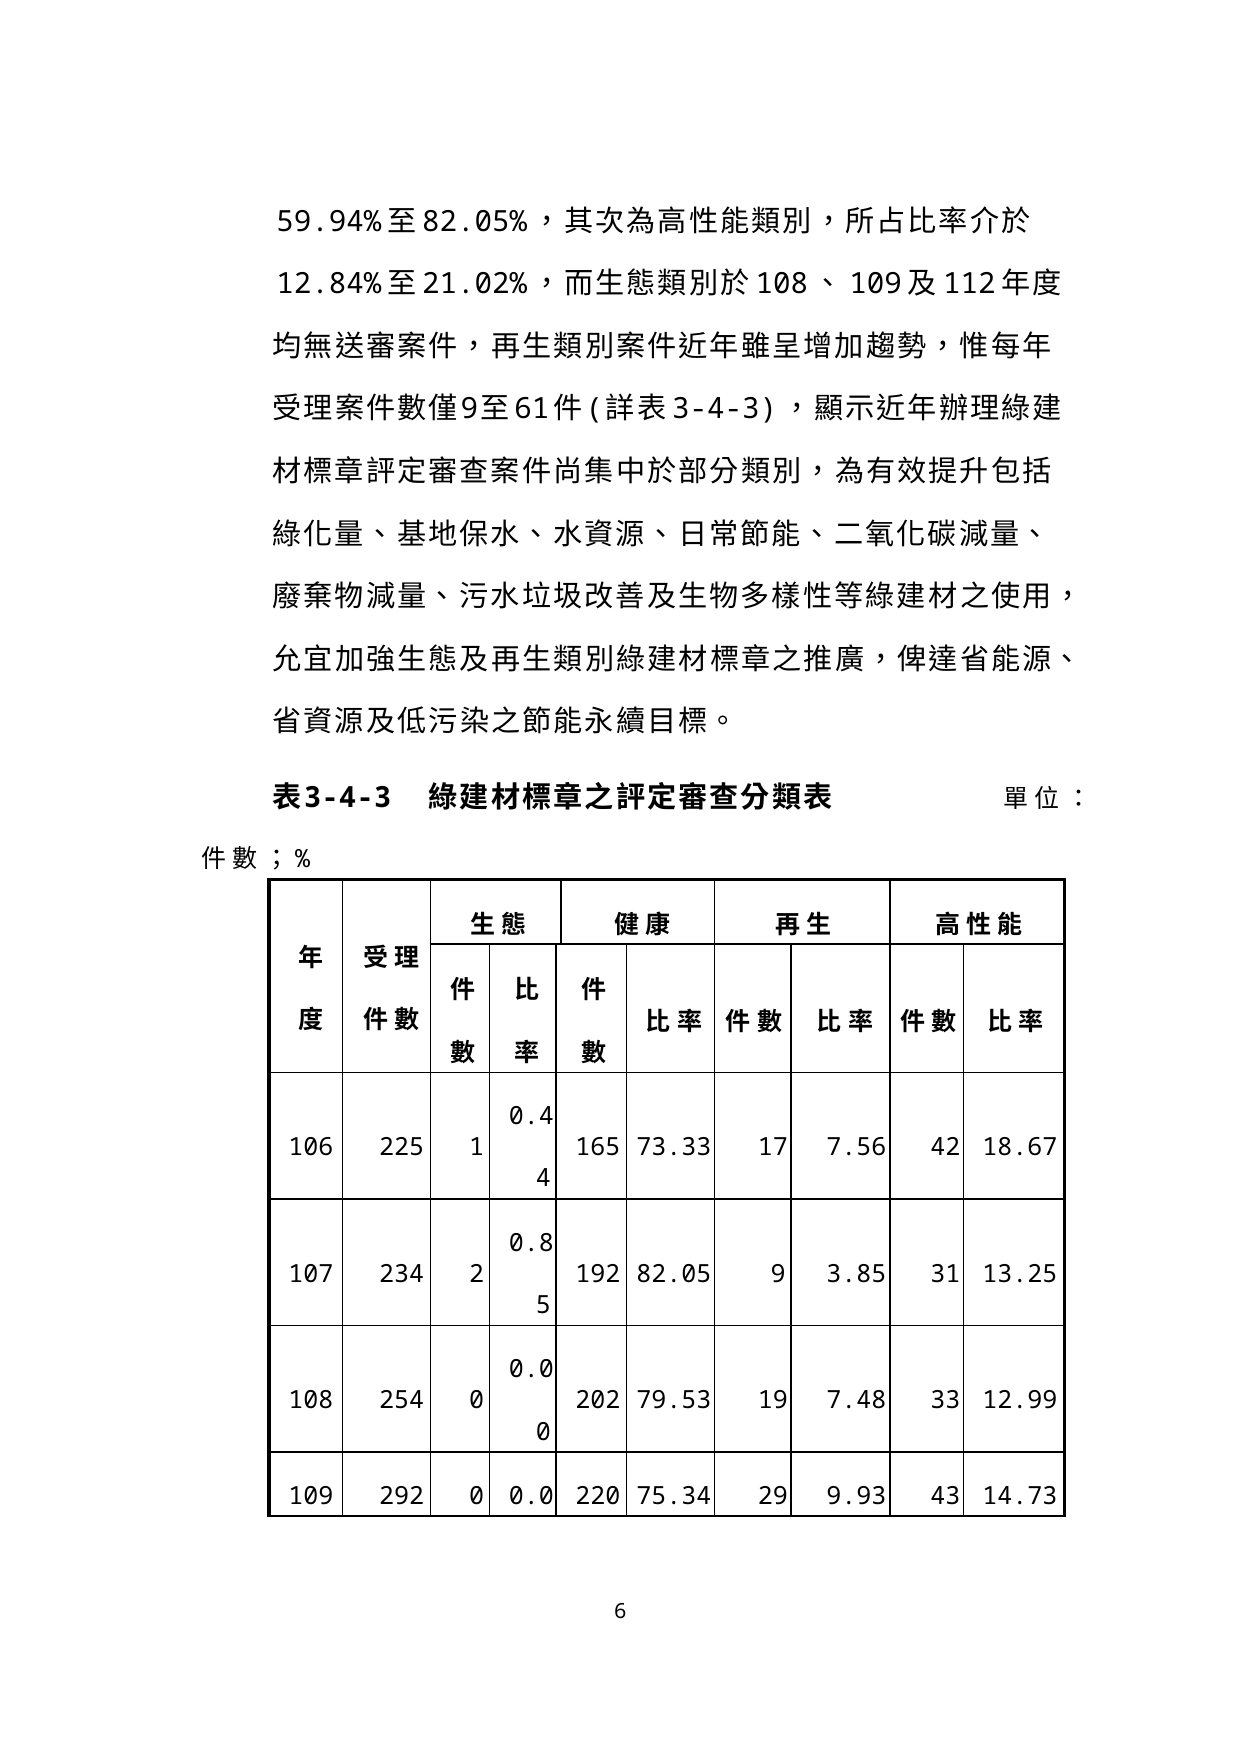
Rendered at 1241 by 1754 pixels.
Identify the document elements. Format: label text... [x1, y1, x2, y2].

table_cell 0.00 [490, 1326, 555, 1451]
table_cell 18.67 [964, 1073, 1063, 1198]
table_header 年度 [271, 881, 342, 1071]
table_cell 件數 [891, 945, 963, 1071]
table_cell 109 [271, 1453, 342, 1515]
text 表3-4-3 綠建材標章之評定審查分類表 單位：件數；% [198, 753, 1063, 878]
table_cell 0.0 [490, 1453, 555, 1515]
table_cell 43 [891, 1453, 963, 1515]
table_cell 75.34 [627, 1453, 714, 1515]
table_cell 108 [271, 1326, 342, 1451]
table_header 生態 [431, 881, 560, 943]
table_cell 9 [715, 1200, 790, 1324]
table_cell 107 [271, 1200, 342, 1324]
table_cell 3.85 [792, 1200, 889, 1324]
table_cell 比率 [490, 945, 555, 1071]
table_cell 29 [715, 1453, 790, 1515]
table_cell 292 [343, 1453, 430, 1515]
table_cell 12.99 [964, 1326, 1063, 1451]
table_cell 73.33 [627, 1073, 714, 1198]
table_cell 202 [557, 1326, 626, 1451]
table_header 高性能 [891, 881, 1063, 943]
table_cell 0 [431, 1453, 489, 1515]
table_cell 件數 [431, 945, 489, 1071]
table_cell 1 [431, 1073, 489, 1198]
table_cell 192 [557, 1200, 626, 1324]
table_cell 比率 [964, 945, 1063, 1071]
table_cell 82.05 [627, 1200, 714, 1324]
table_cell 106 [271, 1073, 342, 1198]
table_cell 220 [557, 1453, 626, 1515]
table_cell 33 [891, 1326, 963, 1451]
table_cell 件數 [557, 945, 626, 1071]
table_cell 件數 [715, 945, 790, 1071]
table_cell 比率 [627, 945, 714, 1071]
table_cell 254 [343, 1326, 430, 1451]
table_cell 31 [891, 1200, 963, 1324]
table_cell 79.53 [627, 1326, 714, 1451]
table_cell 9.93 [792, 1453, 889, 1515]
table_cell 14.73 [964, 1453, 1063, 1515]
table_cell 225 [343, 1073, 430, 1198]
table_header 健康 [562, 881, 714, 943]
table_cell 比率 [792, 945, 889, 1071]
table_cell 0 [431, 1326, 489, 1451]
table_cell 165 [557, 1073, 626, 1198]
table_cell 0.44 [490, 1073, 555, 1198]
table_cell 0.85 [490, 1200, 555, 1324]
table_cell 2 [431, 1200, 489, 1324]
table_cell 42 [891, 1073, 963, 1198]
table_header 再生 [715, 881, 889, 943]
table_cell 13.25 [964, 1200, 1063, 1324]
text 建築中心依據「綠建材標章申請審核認可及使用作業要點」、「綠建材標章評定專業機構申請指定作業要點」及「綠建材性能試驗機構申請指定作業要點」等執行綠建材標章評定作業，上開評定類別分為生態、健康、再生及高性能等4類。依建築中心統計資料，106至113年度綠建材標章評定以健康類別占比最高，所占比率介於59.94%至82.05%，其次為高性能類別，所占比率介於12.84%至21.02%，而生態類別於108、109及112年度均無送審案件，再生類別案件近年雖呈增加趨勢，惟每年受理案件數僅9至61件(詳表3-4-3)，顯示近年辦理綠建材標章評定審查案件尚集中於部分類別，為有效提升包括綠化量、基地保水、水資源、日常節能、二氧化碳減量、廢棄物減量、污水垃圾改善及生物多樣性等綠建材之使用，允宜加強生態及再生類別綠建材標章之推廣，俾達省能源、省資源及低污染之節能永續目標。 [266, 177, 1063, 740]
table_cell 17 [715, 1073, 790, 1198]
table_cell 7.56 [792, 1073, 889, 1198]
table_header 受理 件數 [343, 881, 430, 1071]
table_cell 19 [715, 1326, 790, 1451]
table_cell 7.48 [792, 1326, 889, 1451]
table_cell 234 [343, 1200, 430, 1324]
